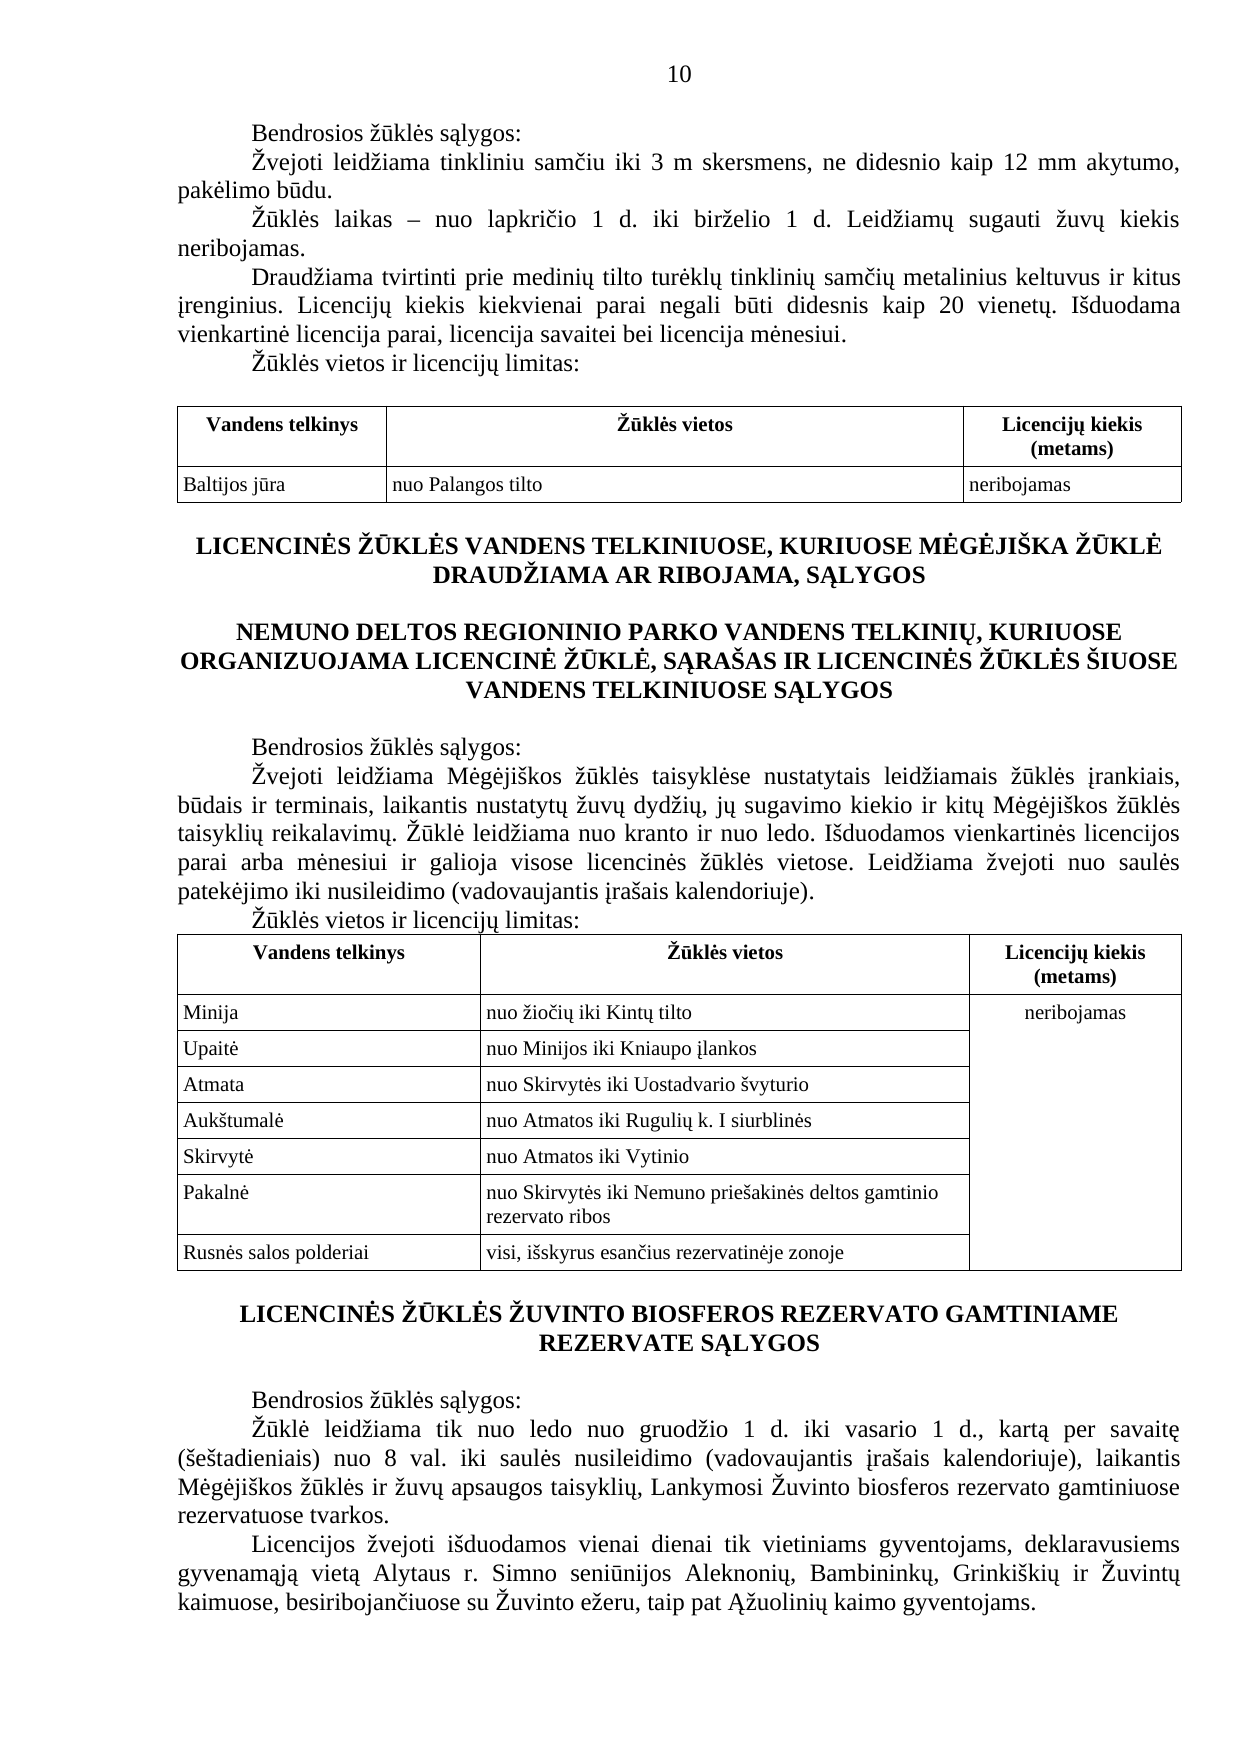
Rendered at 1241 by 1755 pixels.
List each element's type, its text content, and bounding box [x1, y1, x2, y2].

table_header Vandens telkinys [178, 935, 480, 994]
text Licencijos žvejoti išduodamos vienai dienai tik vietiniams gyventojams, deklaravusiems gyvenamąją vietą Alytaus r. Simno seniūnijos Aleknonių, Bambininkų, Grinkiškių ir Žuvintų kaimuose, besiribojančiuose su Žuvinto ežeru, taip pat Ąžuolinių kaimo gyventojams. [177, 1529, 1181, 1616]
table_header Vandens telkinys [178, 407, 386, 466]
text Bendrosios žūklės sąlygos: [177, 118, 1181, 147]
table_cell Upaitė [178, 1031, 480, 1066]
table_cell nuo Skirvytės iki Nemuno priešakinės deltos gamtinio rezervato ribos [481, 1175, 969, 1234]
table_cell Aukštumalė [178, 1103, 480, 1138]
table_cell Pakalnė [178, 1175, 480, 1234]
table_cell Rusnės salos polderiai [178, 1235, 480, 1270]
table_header Žūklės vietos [387, 407, 963, 466]
text LICENCINĖS ŽŪKLĖS ŽUVINTO BIOSFEROS REZERVATO GAMTINIAME REZERVATE SĄLYGOS [177, 1299, 1181, 1357]
text Bendrosios žūklės sąlygos: [177, 1386, 1181, 1414]
table_cell Skirvytė [178, 1139, 480, 1174]
text LICENCINĖS ŽŪKLĖS VANDENS TELKINIUOSE, KURIUOSE MĖGĖJIŠKA ŽŪKLĖ DRAUDŽIAMA AR RIBOJAMA, SĄLYGOS [177, 531, 1181, 588]
table_cell Minija [178, 995, 480, 1030]
table_header Licencijų kiekis (metams) [970, 935, 1181, 994]
text Žūklė leidžiama tik nuo ledo nuo gruodžio 1 d. iki vasario 1 d., kartą per savaitę (šeštadieniais) nuo 8 val. iki saulės nusileidimo (vadovaujantis įrašais kalendoriuje), laikantis Mėgėjiškos žūklės ir žuvų apsaugos taisyklių, Lankymosi Žuvinto biosferos rezervato gamtiniuose rezervatuose tvarkos. [177, 1414, 1181, 1529]
text NEMUNO DELTOS REGIONINIO PARKO VANDENS TELKINIŲ, KURIUOSE ORGANIZUOJAMA LICENCINĖ ŽŪKLĖ, SĄRAŠAS IR LICENCINĖS ŽŪKLĖS ŠIUOSE VANDENS TELKINIUOSE SĄLYGOS [177, 617, 1181, 703]
text Žūklės laikas – nuo lapkričio 1 d. iki birželio 1 d. Leidžiamų sugauti žuvų kiekis neribojamas. [177, 204, 1181, 262]
text Žūklės vietos ir licencijų limitas: [177, 348, 1181, 377]
table_cell Atmata [178, 1067, 480, 1102]
text Žvejoti leidžiama Mėgėjiškos žūklės taisyklėse nustatytais leidžiamais žūklės įrankiais, būdais ir terminais, laikantis nustatytų žuvų dydžių, jų sugavimo kiekio ir kitų Mėgėjiškos žūklės taisyklių reikalavimų. Žūklė leidžiama nuo kranto ir nuo ledo. Išduodamos vienkartinės licencijos parai arba mėnesiui ir galioja visose licencinės žūklės vietose. Leidžiama žvejoti nuo saulės patekėjimo iki nusileidimo (vadovaujantis įrašais kalendoriuje). [177, 761, 1181, 905]
text Draudžiama tvirtinti prie medinių tilto turėklų tinklinių samčių metalinius keltuvus ir kitus įrenginius. Licencijų kiekis kiekvienai parai negali būti didesnis kaip 20 vienetų. Išduodama vienkartinė licencija parai, licencija savaitei bei licencija mėnesiui. [177, 262, 1181, 348]
text Bendrosios žūklės sąlygos: [177, 732, 1181, 761]
table_cell nuo Atmatos iki Rugulių k. I siurblinės [481, 1103, 969, 1138]
text Žvejoti leidžiama tinkliniu samčiu iki 3 m skersmens, ne didesnio kaip 12 mm akytumo, pakėlimo būdu. [177, 147, 1181, 204]
table_cell nuo žiočių iki Kintų tilto [481, 995, 969, 1030]
table_cell neribojamas [970, 995, 1181, 1270]
table_cell Baltijos jūra [178, 467, 386, 502]
table_header Žūklės vietos [481, 935, 969, 994]
table_cell nuo Minijos iki Kniaupo įlankos [481, 1031, 969, 1066]
table_cell nuo Atmatos iki Vytinio [481, 1139, 969, 1174]
table_cell nuo Palangos tilto [387, 467, 963, 502]
table_cell nuo Skirvytės iki Uostadvario švyturio [481, 1067, 969, 1102]
table_cell neribojamas [964, 467, 1181, 502]
text Žūklės vietos ir licencijų limitas: [177, 905, 1181, 933]
table_cell visi, išskyrus esančius rezervatinėje zonoje [481, 1235, 969, 1270]
table_header Licencijų kiekis (metams) [964, 407, 1181, 466]
